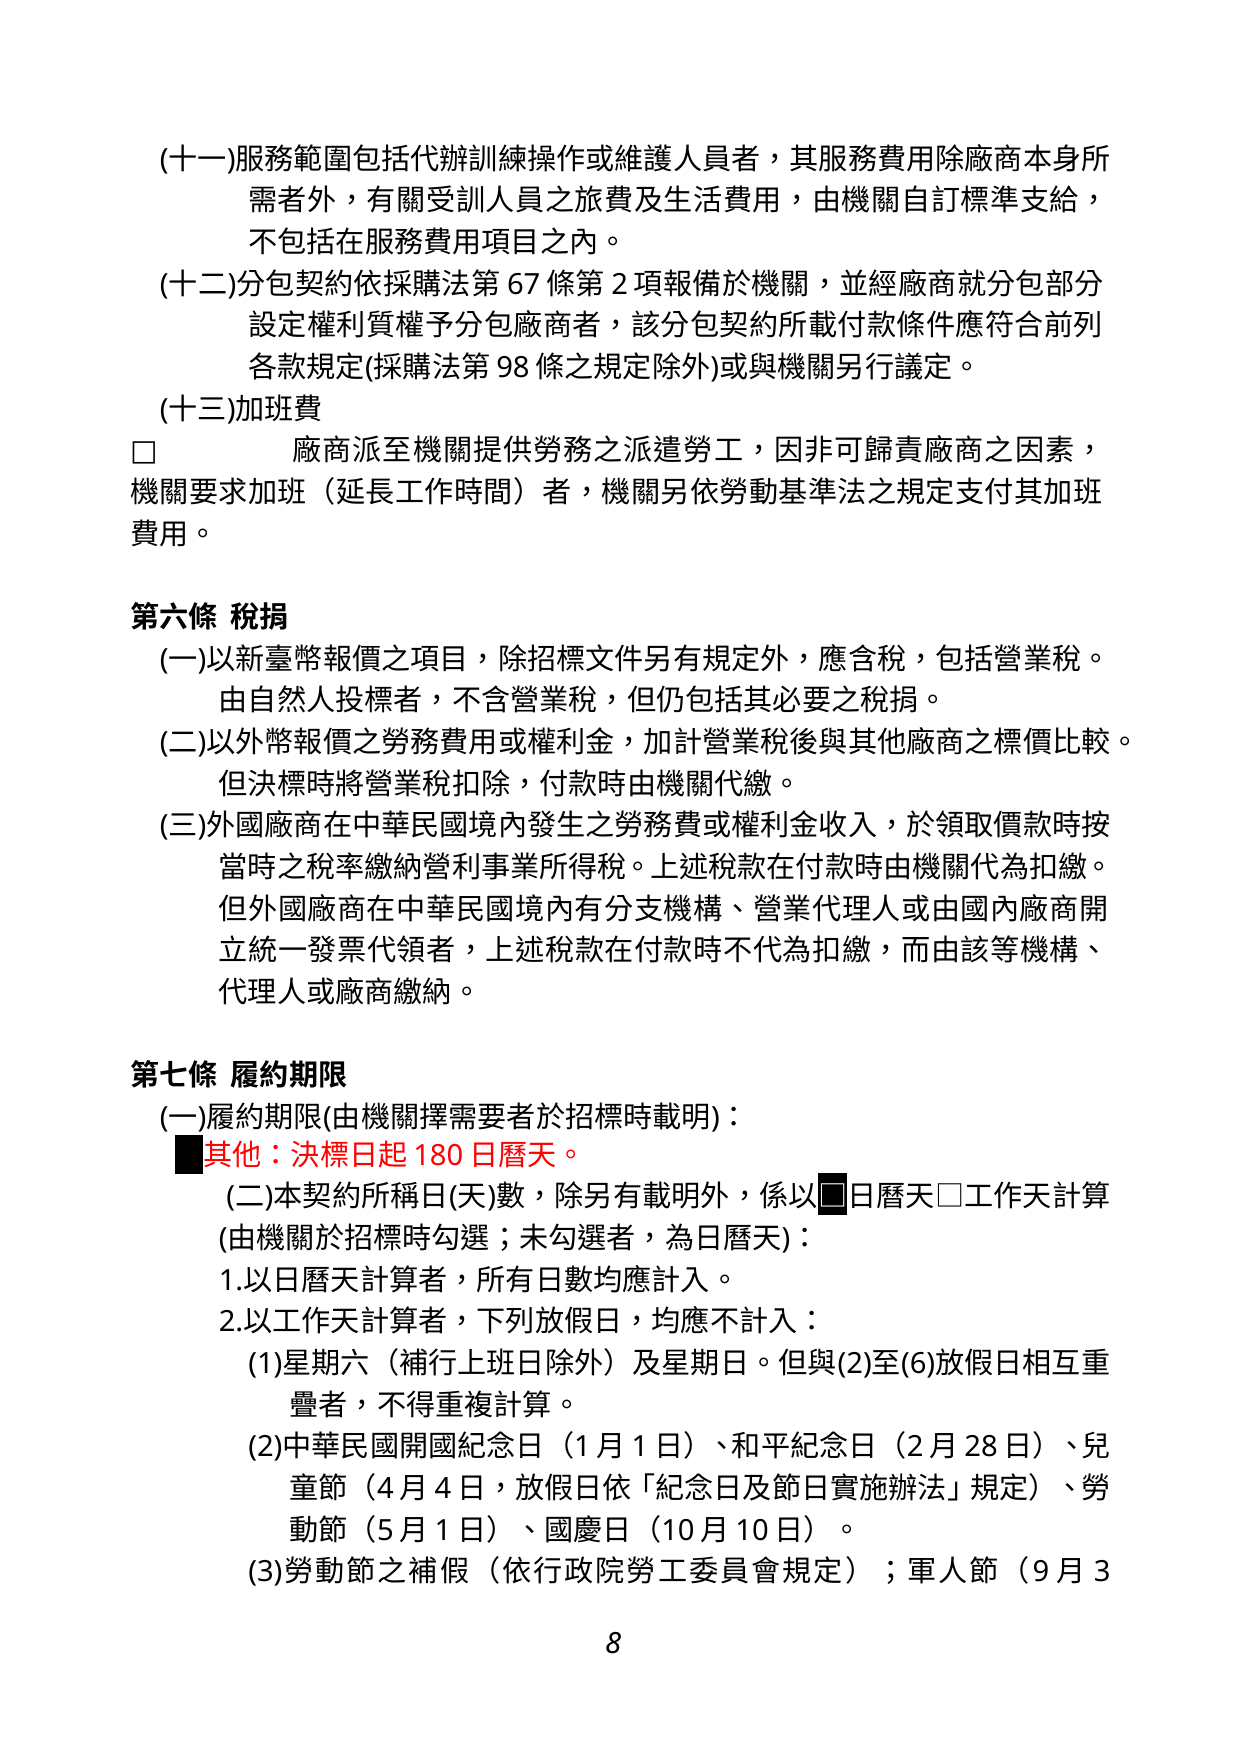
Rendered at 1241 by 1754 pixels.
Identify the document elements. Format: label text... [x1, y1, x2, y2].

text 第七條 履約期限 [130, 1052, 1110, 1094]
text (2)中華民國開國紀念日（1月1日）、和平紀念日（2月28日）、兒童節（4月4日，放假日依「紀念日及節日實施辦法」規定）、勞動節（5月1日）、國慶日（10月10日）。 [248, 1423, 1110, 1548]
list 廠商派至機關提供勞務之派遣勞工，因非可歸責廠商之因素，機關要求加班（延長工作時間）者，機關另依勞動基準法之規定支付其加班費用。 [130, 427, 1104, 552]
text 2.以工作天計算者，下列放假日，均應不計入： [218, 1298, 1110, 1340]
text □其他：決標日起180日曆天。 [130, 1136, 1110, 1173]
text (二)以外幣報價之勞務費用或權利金，加計營業稅後與其他廠商之標價比較。但決標時將營業稅扣除，付款時由機關代繳。 [159, 719, 1110, 802]
text (一)履約期限(由機關擇需要者於招標時載明)： [159, 1094, 1110, 1136]
text (十二)分包契約依採購法第67條第2項報備於機關，並經廠商就分包部分設定權利質權予分包廠商者，該分包契約所載付款條件應符合前列各款規定(採購法第98條之規定除外)或與機關另行議定。 [159, 261, 1104, 386]
text (一)以新臺幣報價之項目，除招標文件另有規定外，應含稅，包括營業稅。由自然人投標者，不含營業稅，但仍包括其必要之稅捐。 [159, 636, 1110, 719]
text 第六條 稅捐 [130, 594, 1110, 636]
text (二)本契約所稱日(天)數，除另有載明外，係以□日曆天□工作天計算(由機關於招標時勾選；未勾選者，為日曆天)： [218, 1173, 1110, 1257]
text (十一)服務範圍包括代辦訓練操作或維護人員者，其服務費用除廠商本身所需者外，有關受訓人員之旅費及生活費用，由機關自訂標準支給，不包括在服務費用項目之內。 [159, 136, 1110, 261]
text (3)勞動節之補假（依行政院勞工委員會規定）；軍人節（9月3 [248, 1548, 1110, 1590]
text (三)外國廠商在中華民國境內發生之勞務費或權利金收入，於領取價款時按當時之稅率繳納營利事業所得稅。上述稅款在付款時由機關代為扣繳。但外國廠商在中華民國境內有分支機構、營業代理人或由國內廠商開立統一發票代領者，上述稅款在付款時不代為扣繳，而由該等機構、代理人或廠商繳納。 [159, 802, 1110, 1011]
text 1.以日曆天計算者，所有日數均應計入。 [218, 1257, 1110, 1298]
text (十三)加班費 [159, 386, 1104, 427]
text (1)星期六（補行上班日除外）及星期日。但與(2)至(6)放假日相互重疊者，不得重複計算。 [248, 1340, 1110, 1423]
